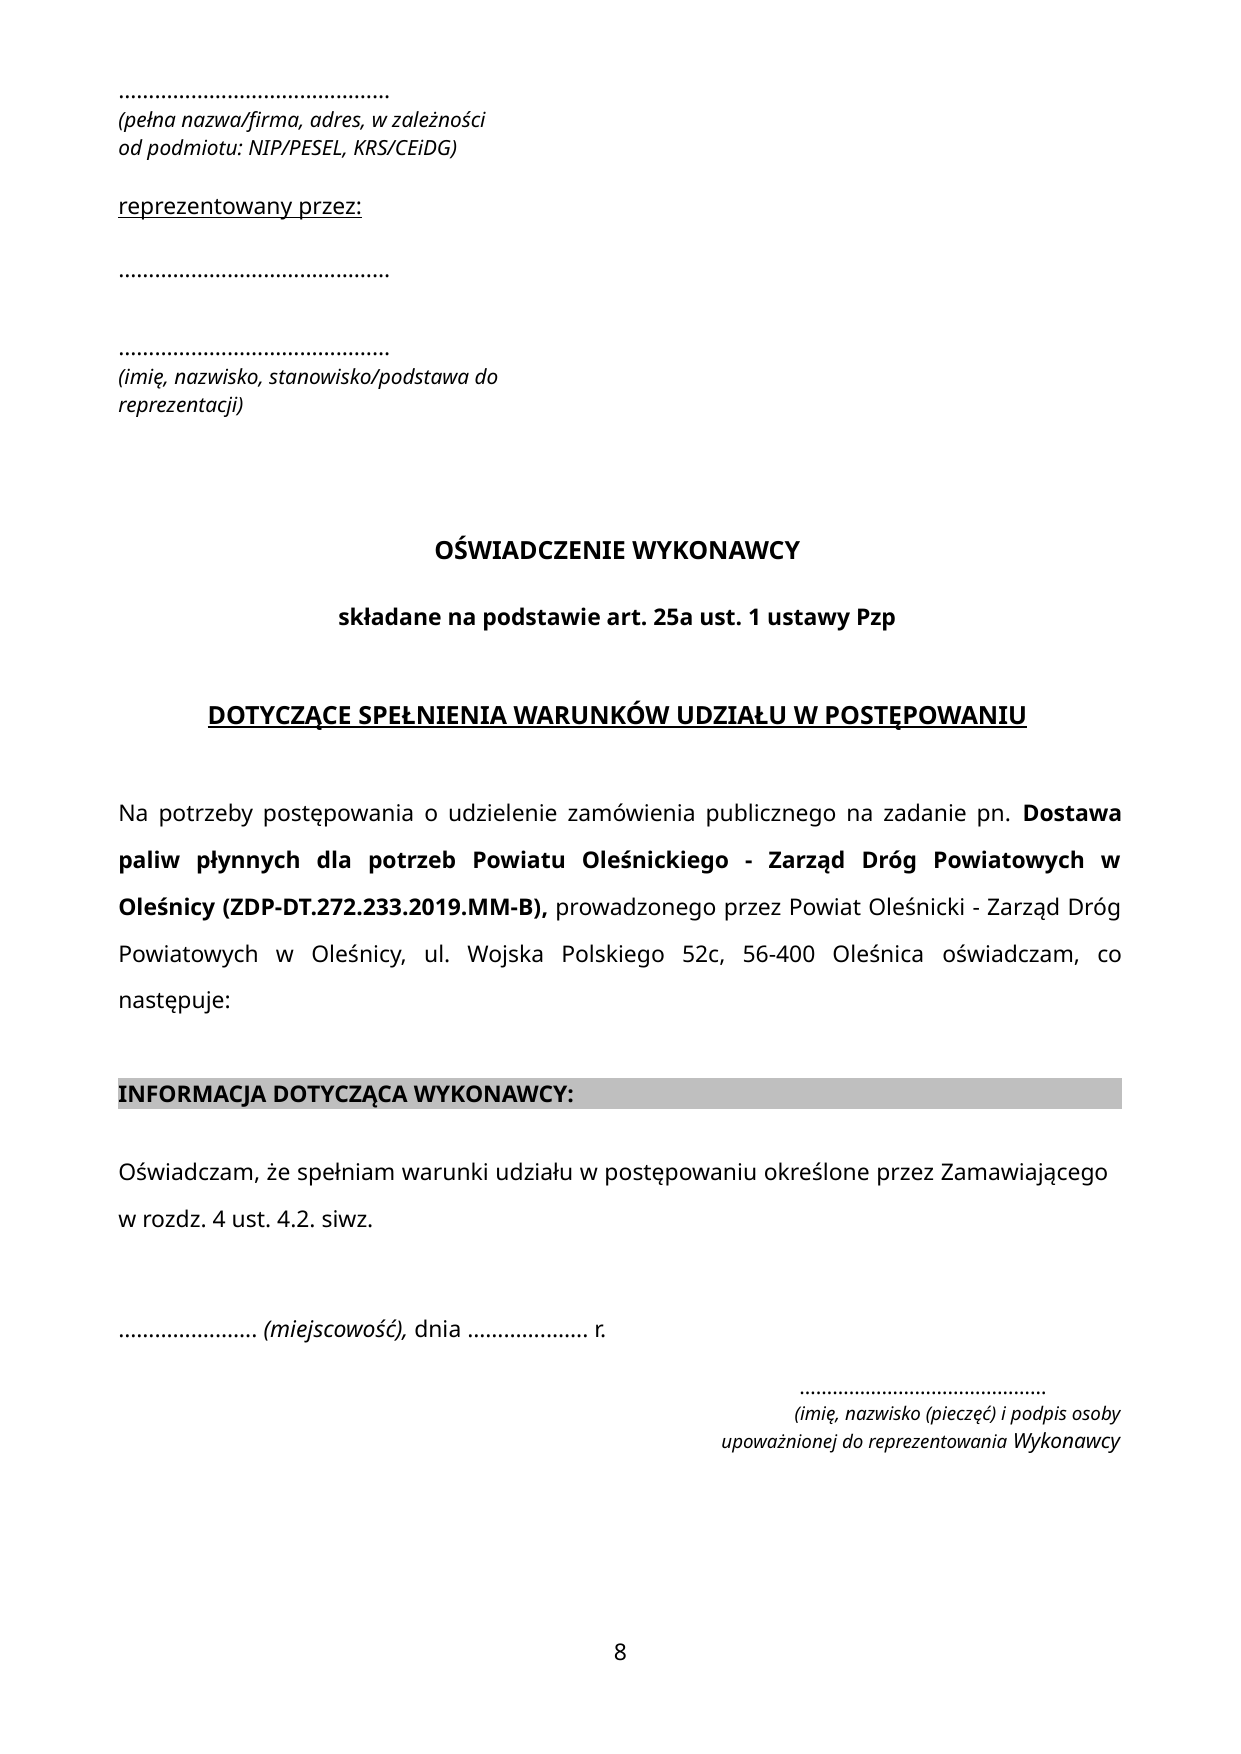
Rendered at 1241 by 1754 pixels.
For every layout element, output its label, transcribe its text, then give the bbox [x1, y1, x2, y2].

text ……………………………………… [118, 331, 502, 362]
text INFORMACJA DOTYCZĄCA WYKONAWCY: [118, 1078, 1122, 1109]
text (pełna nazwa/firma, adres, w zależności [118, 105, 502, 133]
text ……………………………...……… [709, 1372, 1122, 1401]
text (imię, nazwisko (pieczęć) i podpis osoby [118, 1401, 1122, 1426]
text DOTYCZĄCE SPEŁNIENIA WARUNKÓW UDZIAŁU W POSTĘPOWANIU [118, 697, 1116, 732]
text reprezentowany przez: [118, 190, 1122, 222]
text Oświadczam, że spełniam warunki udziału w postępowaniu określone przez Zamawiającego w rozdz. 4 ust. 4.2. siwz. [118, 1156, 1110, 1234]
text od podmiotu: NIP/PESEL, KRS/CEiDG) [118, 133, 502, 162]
text (imię, nazwisko, stanowisko/podstawa do reprezentacji) [118, 362, 502, 419]
text …………….……. (miejscowość), dnia ………….……. r. [118, 1312, 1122, 1344]
text Na potrzeby postępowania o udzielenie zamówienia publicznego na zadanie pn. Dostawa paliw płynnych dla potrzeb Powiatu Oleśnickiego - Zarząd Dróg Powiatowych w Oleśnicy (ZDP-DT.272.233.2019.MM-B), prowadzonego przez Powiat Oleśnicki - Zarząd Dróg Powiatowych w Oleśnicy, ul. Wojska Polskiego 52c, 56-400 Oleśnica oświadczam, co następuje: [118, 797, 1122, 1016]
text upoważnionej do reprezentowania Wykonawcy [118, 1426, 1122, 1454]
text ……………………………………… [118, 253, 502, 284]
text OŚWIADCZENIE WYKONAWCY [118, 533, 1116, 567]
text ……………………………………… [118, 74, 502, 105]
text składane na podstawie art. 25a ust. 1 ustawy Pzp [118, 601, 1116, 632]
